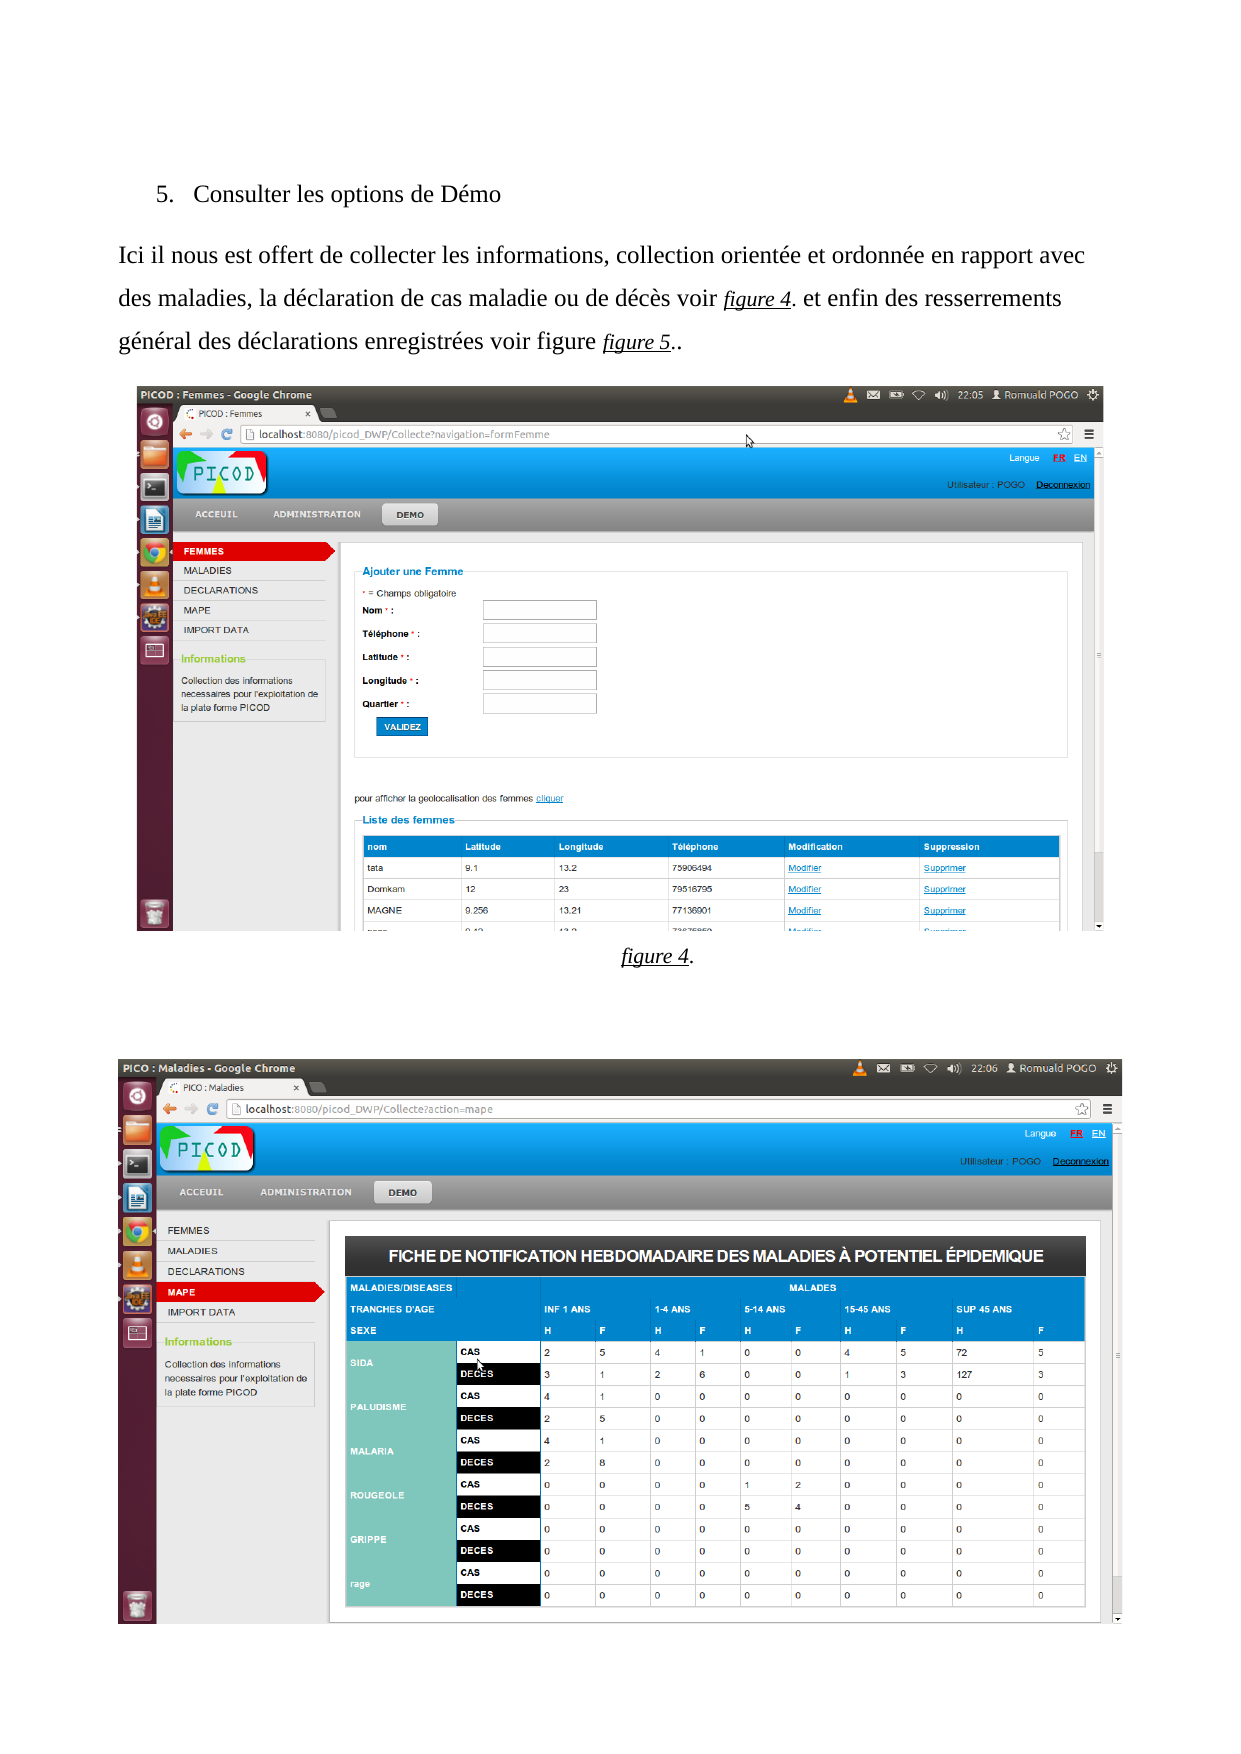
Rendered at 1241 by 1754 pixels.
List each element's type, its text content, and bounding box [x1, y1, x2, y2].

picture [118, 1059, 1123, 1624]
text Ici il nous est offert de collecter les informations, collection orientée et ordonnée en rapport avec des maladies, la déclaration de cas maladie ou de décès voir figure 4. et enfin des resserrements général des déclarations enregistrées voir figure figure 5.. [118, 240, 1122, 355]
list figure 4. [156, 387, 1122, 968]
list Consulter les options de Démo [156, 179, 1122, 208]
picture [136, 386, 1104, 931]
